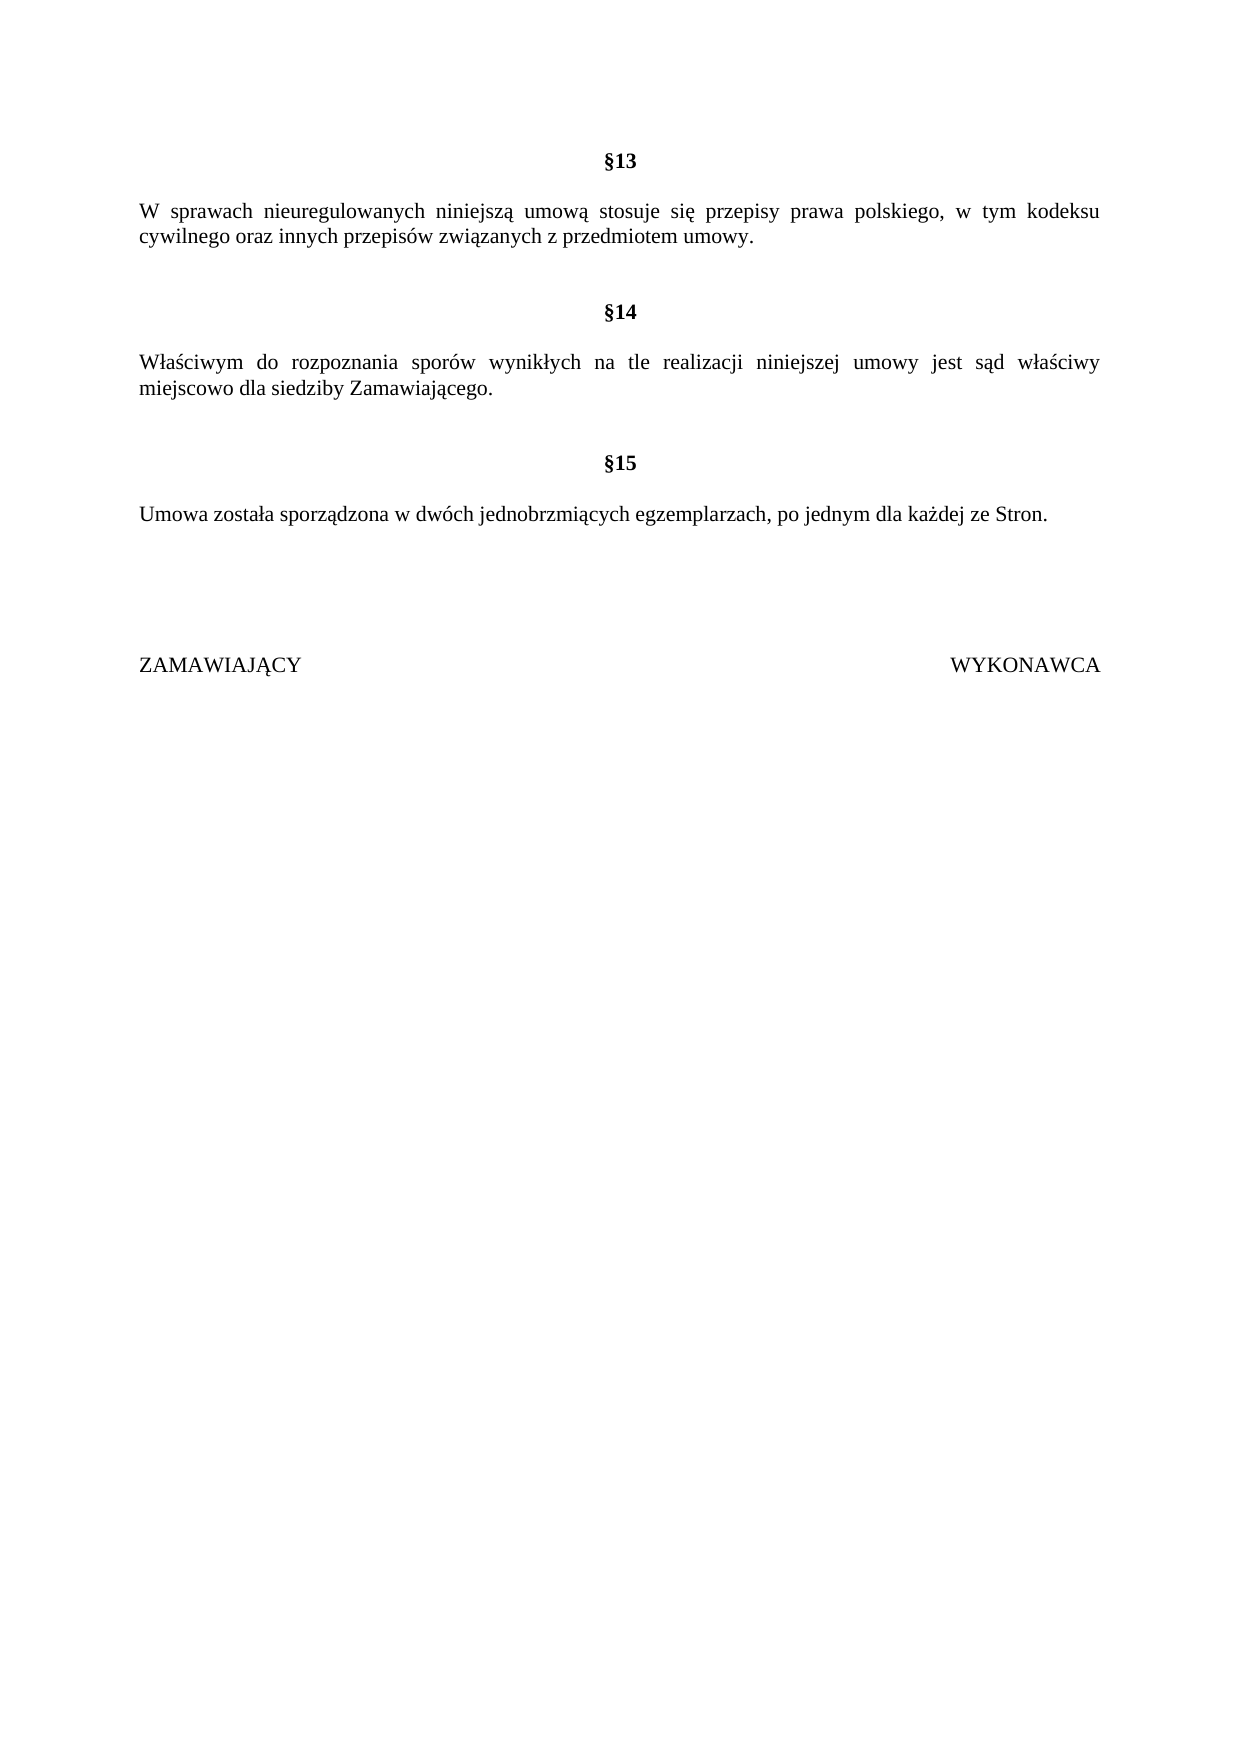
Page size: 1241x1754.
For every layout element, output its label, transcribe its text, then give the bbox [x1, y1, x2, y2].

text §13 [139, 148, 1101, 173]
text Umowa została sporządzona w dwóch jednobrzmiących egzemplarzach, po jednym dla każdej ze Stron. [139, 501, 1101, 526]
text ZAMAWIAJĄCY WYKONAWCA [139, 652, 1101, 677]
text W sprawach nieuregulowanych niniejszą umową stosuje się przepisy prawa polskiego, w tym kodeksu cywilnego oraz innych przepisów związanych z przedmiotem umowy. [139, 198, 1101, 248]
text §15 [139, 450, 1101, 475]
text Właściwym do rozpoznania sporów wynikłych na tle realizacji niniejszej umowy jest sąd właściwy miejscowo dla siedziby Zamawiającego. [139, 349, 1101, 400]
text §14 [139, 299, 1101, 324]
